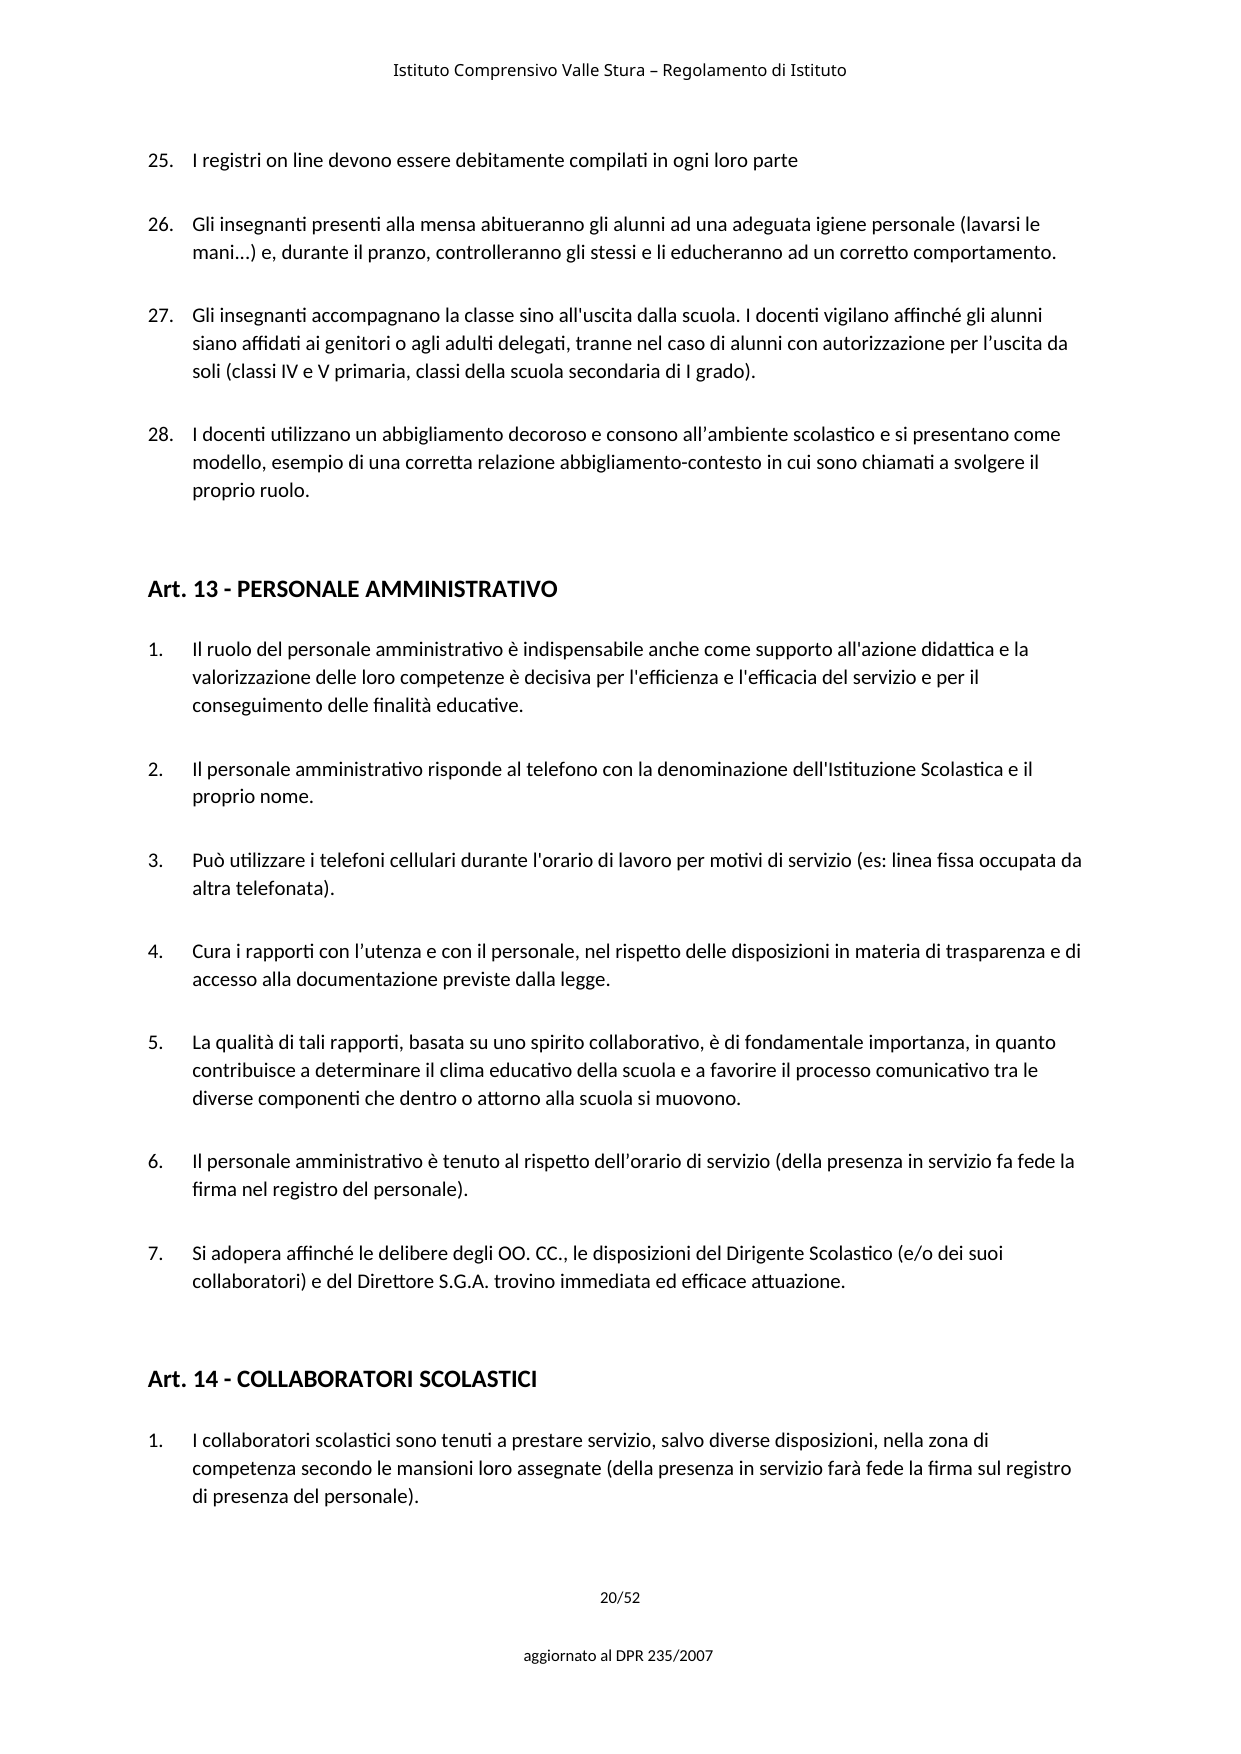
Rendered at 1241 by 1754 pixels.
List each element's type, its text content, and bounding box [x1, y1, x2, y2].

list Il personale amministrativo è tenuto al rispetto dell’orario di servizio (della presenza in servizio fa fede la firma nel registro del personale). [148, 1149, 1093, 1202]
list Gli insegnanti accompagnano la classe sino all'uscita dalla scuola. I docenti vigilano affinché gli alunni siano affidati ai genitori o agli adulti delegati, tranne nel caso di alunni con autorizzazione per l’uscita da soli (classi IV e V primaria, classi della scuola secondaria di I grado). [148, 302, 1093, 383]
subtitle Art. 13 - PERSONALE AMMINISTRATIVO [148, 573, 1093, 603]
list Il ruolo del personale amministrativo è indispensabile anche come supporto all'azione didattica e la valorizzazione delle loro competenze è decisiva per l'efficienza e l'efficacia del servizio e per il conseguimento delle finalità educative. [148, 637, 1093, 718]
list La qualità di tali rapporti, basata su uno spirito collaborativo, è di fondamentale importanza, in quanto contribuisce a determinare il clima educativo della scuola e a favorire il processo comunicativo tra le diverse componenti che dentro o attorno alla scuola si muovono. [148, 1029, 1093, 1111]
list Si adopera affinché le delibere degli OO. CC., le disposizioni del Dirigente Scolastico (e/o dei suoi collaboratori) e del Direttore S.G.A. trovino immediata ed efficace attuazione. [148, 1240, 1093, 1293]
list Cura i rapporti con l’utenza e con il personale, nel rispetto delle disposizioni in materia di trasparenza e di accesso alla documentazione previste dalla legge. [148, 938, 1093, 992]
list Il personale amministrativo risponde al telefono con la denominazione dell'Istituzione Scolastica e il proprio nome. [148, 756, 1093, 809]
list Gli insegnanti presenti alla mensa abitueranno gli alunni ad una adeguata igiene personale (lavarsi le mani...) e, durante il pranzo, controlleranno gli stessi e li educheranno ad un corretto comportamento. [148, 211, 1093, 264]
subtitle Art. 14 - COLLABORATORI SCOLASTICI [148, 1363, 1093, 1394]
list Può utilizzare i telefoni cellulari durante l'orario di lavoro per motivi di servizio (es: linea fissa occupata da altra telefonata). [148, 847, 1093, 900]
list I collaboratori scolastici sono tenuti a prestare servizio, salvo diverse disposizioni, nella zona di competenza secondo le mansioni loro assegnate (della presenza in servizio farà fede la firma sul registro di presenza del personale). [148, 1427, 1093, 1508]
list I registri on line devono essere debitamente compilati in ogni loro parte [148, 148, 1093, 173]
list I docenti utilizzano un abbigliamento decoroso e consono all’ambiente scolastico e si presentano come modello, esempio di una corretta relazione abbigliamento-contesto in cui sono chiamati a svolgere il proprio ruolo. [148, 421, 1093, 503]
